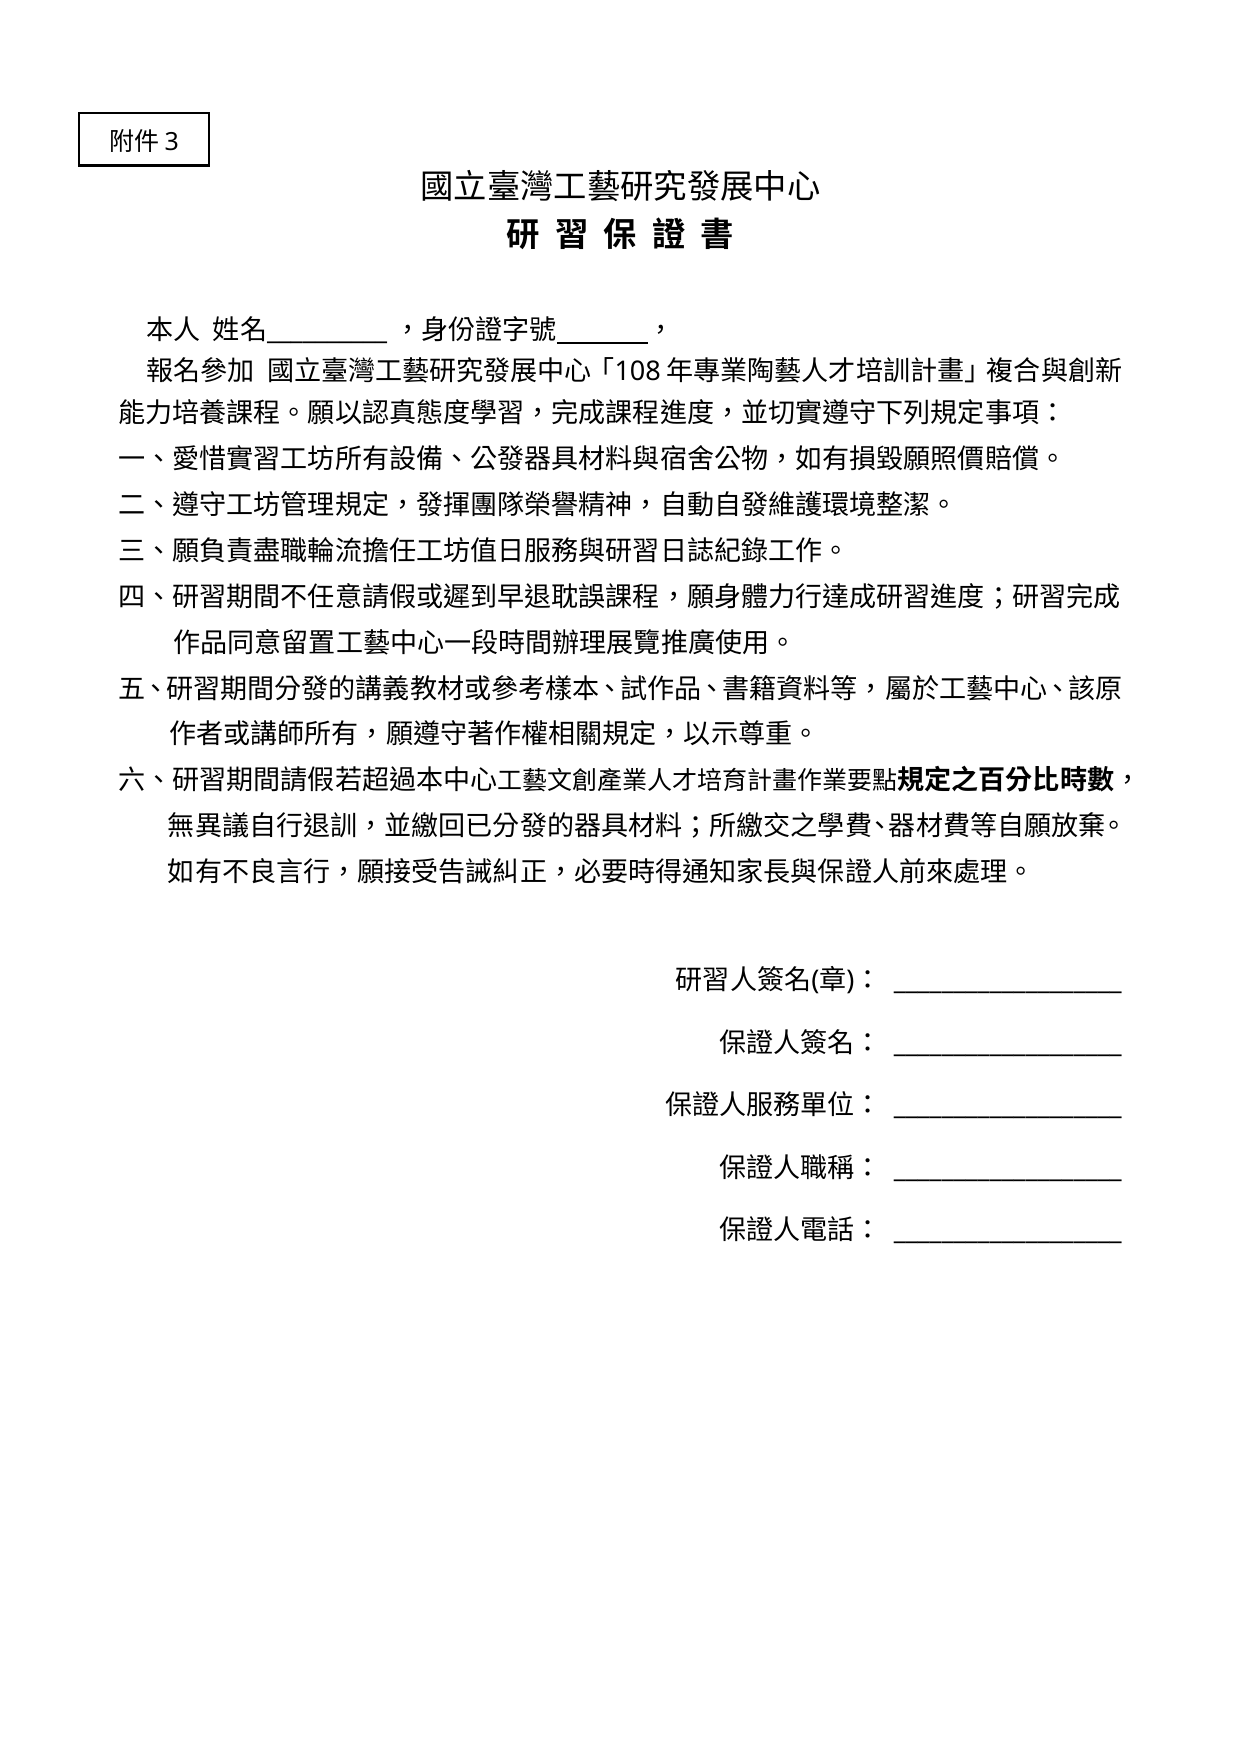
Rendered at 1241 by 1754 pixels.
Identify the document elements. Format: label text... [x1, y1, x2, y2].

text 本人 姓名__________ ，身份證字號 ， [118, 302, 1122, 347]
text 研 習 保 證 書 [118, 208, 1122, 256]
text 六、研習期間請假若超過本中心工藝文創產業人才培育計畫作業要點規定之百分比時數，無異議自行退訓，並繳回已分發的器具材料；所繳交之學費、器材費等自願放棄。如有不良言行，願接受告誡糾正，必要時得通知家長與保證人前來處理。 [118, 752, 1122, 889]
text 研習人簽名(章)： ___________________ [118, 935, 1122, 997]
text 保證人電話： ___________________ [118, 1185, 1122, 1247]
text 報名參加 國立臺灣工藝研究發展中心「108年專業陶藝人才培訓計畫」複合與創新能力培養課程。願以認真態度學習，完成課程進度，並切實遵守下列規定事項： [118, 347, 1122, 431]
text 國立臺灣工藝研究發展中心 [118, 160, 1122, 208]
text 保證人服務單位： ___________________ [118, 1060, 1122, 1122]
text 附件3 [95, 122, 193, 157]
text 三、願負責盡職輪流擔任工坊值日服務與研習日誌紀錄工作。 [118, 522, 1122, 568]
text 四、研習期間不任意請假或遲到早退耽誤課程，願身體力行達成研習進度；研習完成作品同意留置工藝中心一段時間辦理展覽推廣使用。 [118, 568, 1122, 660]
text 保證人職稱： ___________________ [118, 1122, 1122, 1185]
text 保證人簽名： ___________________ [118, 997, 1122, 1060]
text 二、遵守工坊管理規定，發揮團隊榮譽精神，自動自發維護環境整潔。 [118, 477, 1122, 522]
text 一、愛惜實習工坊所有設備、公發器具材料與宿舍公物，如有損毀願照價賠償。 [118, 431, 1122, 477]
text 五、研習期間分發的講義教材或參考樣本、試作品、書籍資料等，屬於工藝中心、該原作者或講師所有，願遵守著作權相關規定，以示尊重。 [118, 660, 1122, 752]
